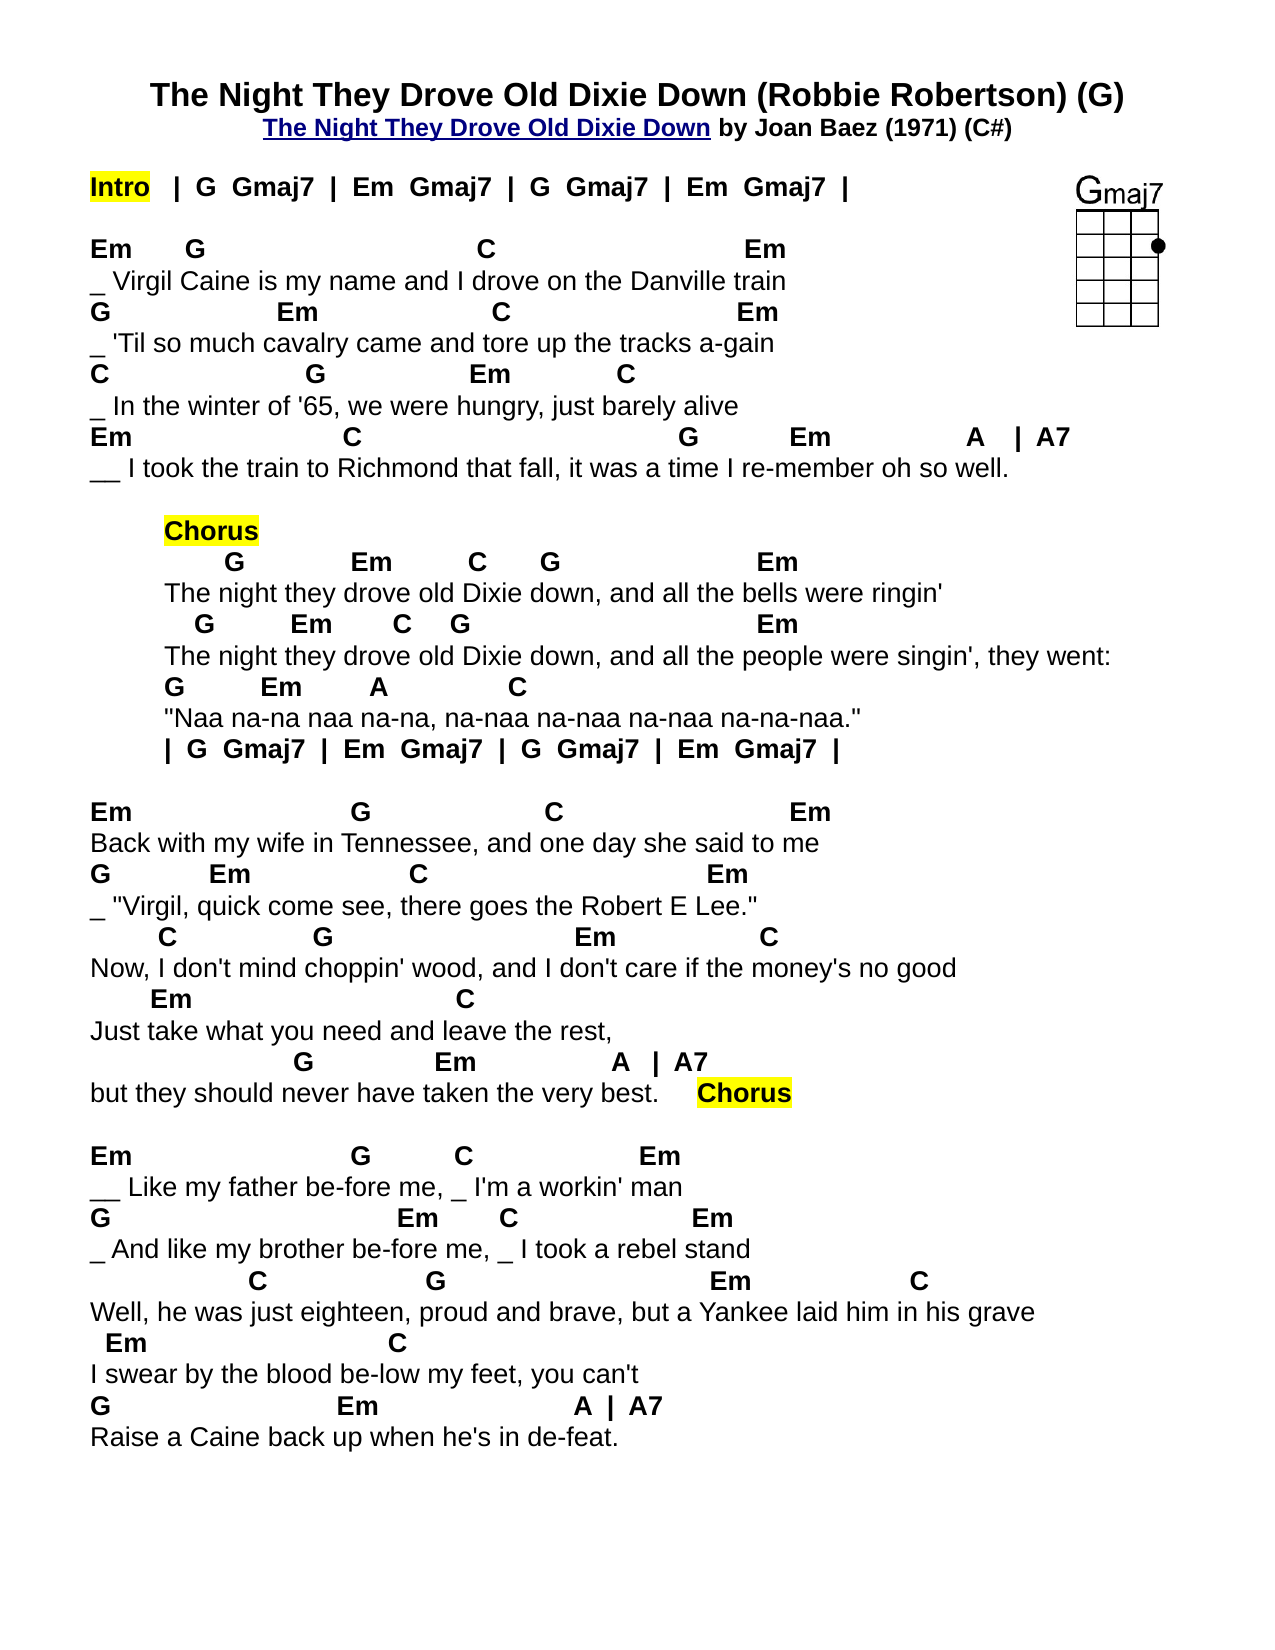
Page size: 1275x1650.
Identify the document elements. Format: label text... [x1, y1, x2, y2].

text I swear by the blood be-low my feet, you can't [90, 1358, 1185, 1390]
text Back with my wife in Tennessee, and one day she said to me [90, 827, 1185, 858]
text G Em A | A7 [90, 1046, 1185, 1077]
text G Em A C [164, 671, 1185, 702]
text Well, he was just eighteen, proud and brave, but a Yankee laid him in his grave [90, 1296, 1185, 1327]
text Em C [90, 1327, 1185, 1358]
text _ 'Til so much cavalry came and tore up the tracks a-gain [90, 327, 1185, 358]
text but they should never have taken the very best. Chorus [90, 1077, 1185, 1108]
text The night they drove old Dixie down, and all the bells were ringin' [164, 577, 1185, 608]
text Em C [90, 983, 1185, 1015]
text Now, I don't mind choppin' wood, and I don't care if the money's no good [90, 952, 1185, 983]
text G Em C G Em [164, 608, 1185, 640]
text The Night They Drove Old Dixie Down by Joan Baez (1971) (C#) [90, 113, 1185, 142]
text _ In the winter of '65, we were hungry, just barely alive [90, 390, 1185, 421]
text Just take what you need and leave the rest, [90, 1015, 1185, 1046]
text Raise a Caine back up when he's in de-feat. [90, 1421, 1185, 1452]
text __ I took the train to Richmond that fall, it was a time I re-member oh so well. [90, 452, 1185, 483]
text _ Virgil Caine is my name and I drove on the Danville train [90, 265, 1054, 296]
text C G Em C [90, 921, 1185, 952]
text G Em A | A7 [90, 1390, 1185, 1421]
text Em G C Em [90, 1140, 1185, 1171]
text __ Like my father be-fore me, _ I'm a workin' man [90, 1171, 1185, 1202]
text The Night They Drove Old Dixie Down (Robbie Robertson) (G) [90, 75, 1185, 113]
text C G Em C [90, 358, 1185, 390]
text Em C G Em A | A7 [90, 421, 1185, 452]
text Chorus [164, 515, 1185, 546]
text G Em C Em [90, 296, 1054, 327]
text G Em C Em [90, 858, 1185, 890]
picture [1054, 151, 1180, 349]
text | G Gmaj7 | Em Gmaj7 | G Gmaj7 | Em Gmaj7 | [164, 733, 1185, 765]
text G Em C Em [90, 1202, 1185, 1233]
text _ "Virgil, quick come see, there goes the Robert E Lee." [90, 890, 1185, 921]
text _ And like my brother be-fore me, _ I took a rebel stand [90, 1233, 1185, 1265]
text G Em C G Em [164, 546, 1185, 577]
text "Naa na-na naa na-na, na-naa na-naa na-naa na-na-naa." [164, 702, 1185, 733]
text Em G C Em [90, 796, 1185, 827]
text Em G C Em [90, 233, 1054, 265]
text Intro | G Gmaj7 | Em Gmaj7 | G Gmaj7 | Em Gmaj7 | [90, 171, 1054, 202]
text The night they drove old Dixie down, and all the people were singin', they went: [164, 640, 1185, 671]
text C G Em C [90, 1265, 1185, 1296]
